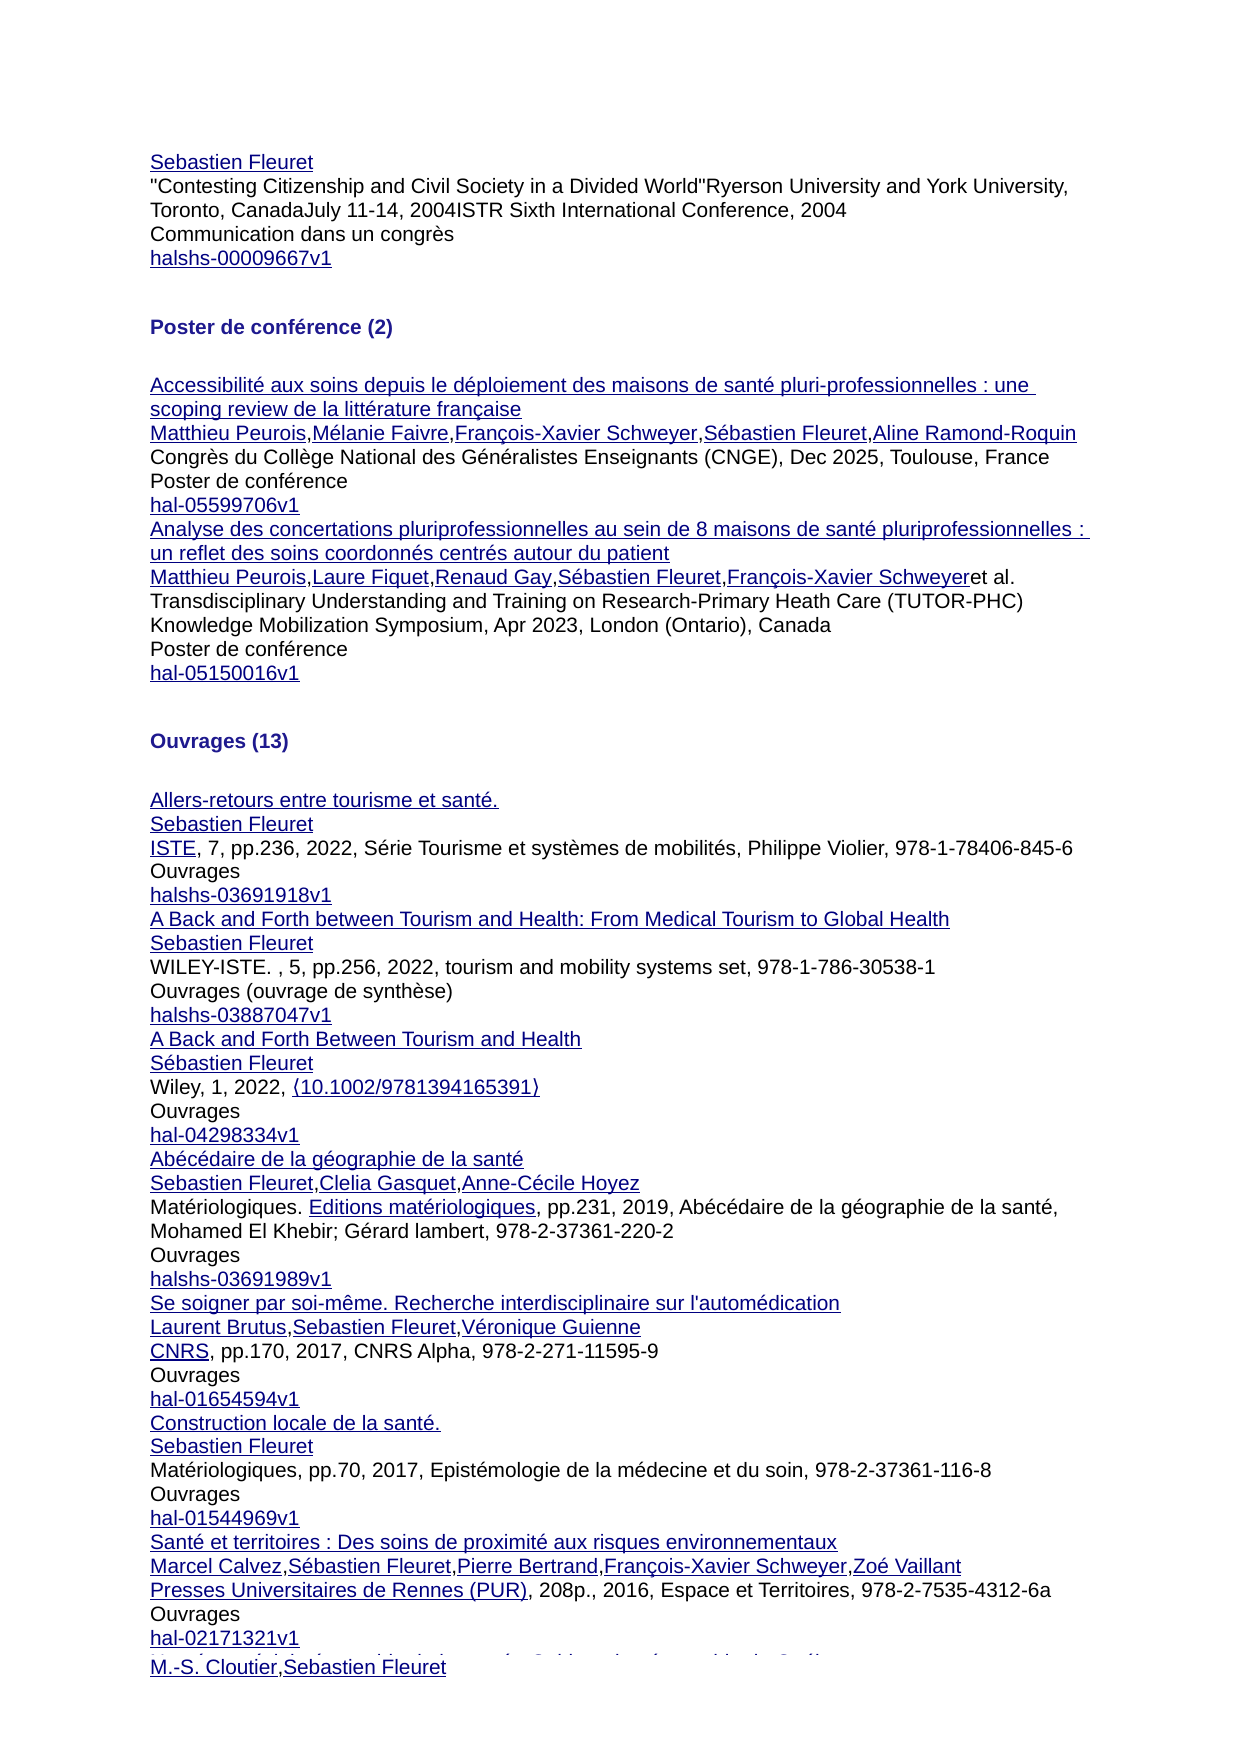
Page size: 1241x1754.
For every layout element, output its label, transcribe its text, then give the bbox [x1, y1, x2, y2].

table_cell Se soigner par soi-même. Recherche interdisciplinaire sur l'automédication Laurent Brutus,Sebastien Fleuret,Véronique Guienne CNRS, pp.170, 2017, CNRS Alpha, 978-2-271-11595-9 Ouvrages hal-01654594v1 [150, 1291, 1090, 1410]
table_cell Santé et territoires : Des soins de proximité aux risques environnementaux Marcel Calvez,Sébastien Fleuret,Pierre Bertrand,François-Xavier Schweyer,Zoé Vaillant Presses Universitaires de Rennes (PUR), 208p., 2016, Espace et Territoires, 978-2-7535-4312-6a Ouvrages hal-02171321v1 [150, 1530, 1090, 1650]
table_cell un reflet des soins coordonnés centrés autour du patient Matthieu Peurois,Laure Fiquet,Renaud Gay,Sébastien Fleuret,François-Xavier Schweyeret al. Transdisciplinary Understanding and Training on Research-Primary Heath Care (TUTOR-PHC) Knowledge Mobilization Symposium, Apr 2023, London (Ontario), Canada Poster de conférence hal-05150016v1 [150, 539, 1090, 684]
table_cell A Back and Forth between Tourism and Health: From Medical Tourism to Global Health Sebastien Fleuret WILEY-ISTE. , 5, pp.256, 2022, tourism and mobility systems set, 978-1-786-30538-1 Ouvrages (ouvrage de synthèse) halshs-03887047v1 [150, 907, 1090, 1027]
table_header Accessibilité aux soins depuis le déploiement des maisons de santé pluri-professionnelles : une scoping review de la littérature française Matthieu Peurois,Mélanie Faivre,François-Xavier Schweyer,Sébastien Fleuret,Aline Ramond-Roquin Congrès du Collège National des Généralistes Enseignants (CNGE), Dec 2025, Toulouse, France Poster de conférence hal-05599706v1 [150, 373, 1090, 517]
subtitle Poster de conférence (2) [150, 314, 1090, 338]
subtitle Ouvrages (13) [150, 729, 1090, 753]
table_cell Analyse des concertations pluriprofessionnelles au sein de 8 maisons de santé pluriprofessionnelles : [150, 517, 1090, 538]
table_header Allers-retours entre tourisme et santé. Sebastien Fleuret ISTE, 7, pp.236, 2022, Série Tourisme et systèmes de mobilités, Philippe Violier, 978-1-78406-845-6 Ouvrages halshs-03691918v1 [150, 788, 1090, 907]
table_cell Numéro spécial géographie de la santé - Cahiers de géographie du Québec M.-S. Cloutier,Sebastien Fleuret [150, 1650, 1090, 1679]
table_cell Construction locale de la santé. Sebastien Fleuret Matériologiques, pp.70, 2017, Epistémologie de la médecine et du soin, 978-2-37361-116-8 Ouvrages hal-01544969v1 [150, 1410, 1090, 1530]
table_cell Abécédaire de la géographie de la santé Sebastien Fleuret,Clelia Gasquet,Anne-Cécile Hoyez Matériologiques. Editions matériologiques, pp.231, 2019, Abécédaire de la géographie de la santé, Mohamed El Khebir; Gérard lambert, 978-2-37361-220-2 Ouvrages halshs-03691989v1 [150, 1147, 1090, 1291]
table_cell Sebastien Fleuret "Contesting Citizenship and Civil Society in a Divided World"Ryerson University and York University, Toronto, CanadaJuly 11-14, 2004ISTR Sixth International Conference, 2004 Communication dans un congrès halshs-00009667v1 [150, 150, 1090, 270]
table_cell A Back and Forth Between Tourism and Health Sébastien Fleuret Wiley, 1, 2022, ⟨10.1002/9781394165391⟩ Ouvrages hal-04298334v1 [150, 1027, 1090, 1147]
